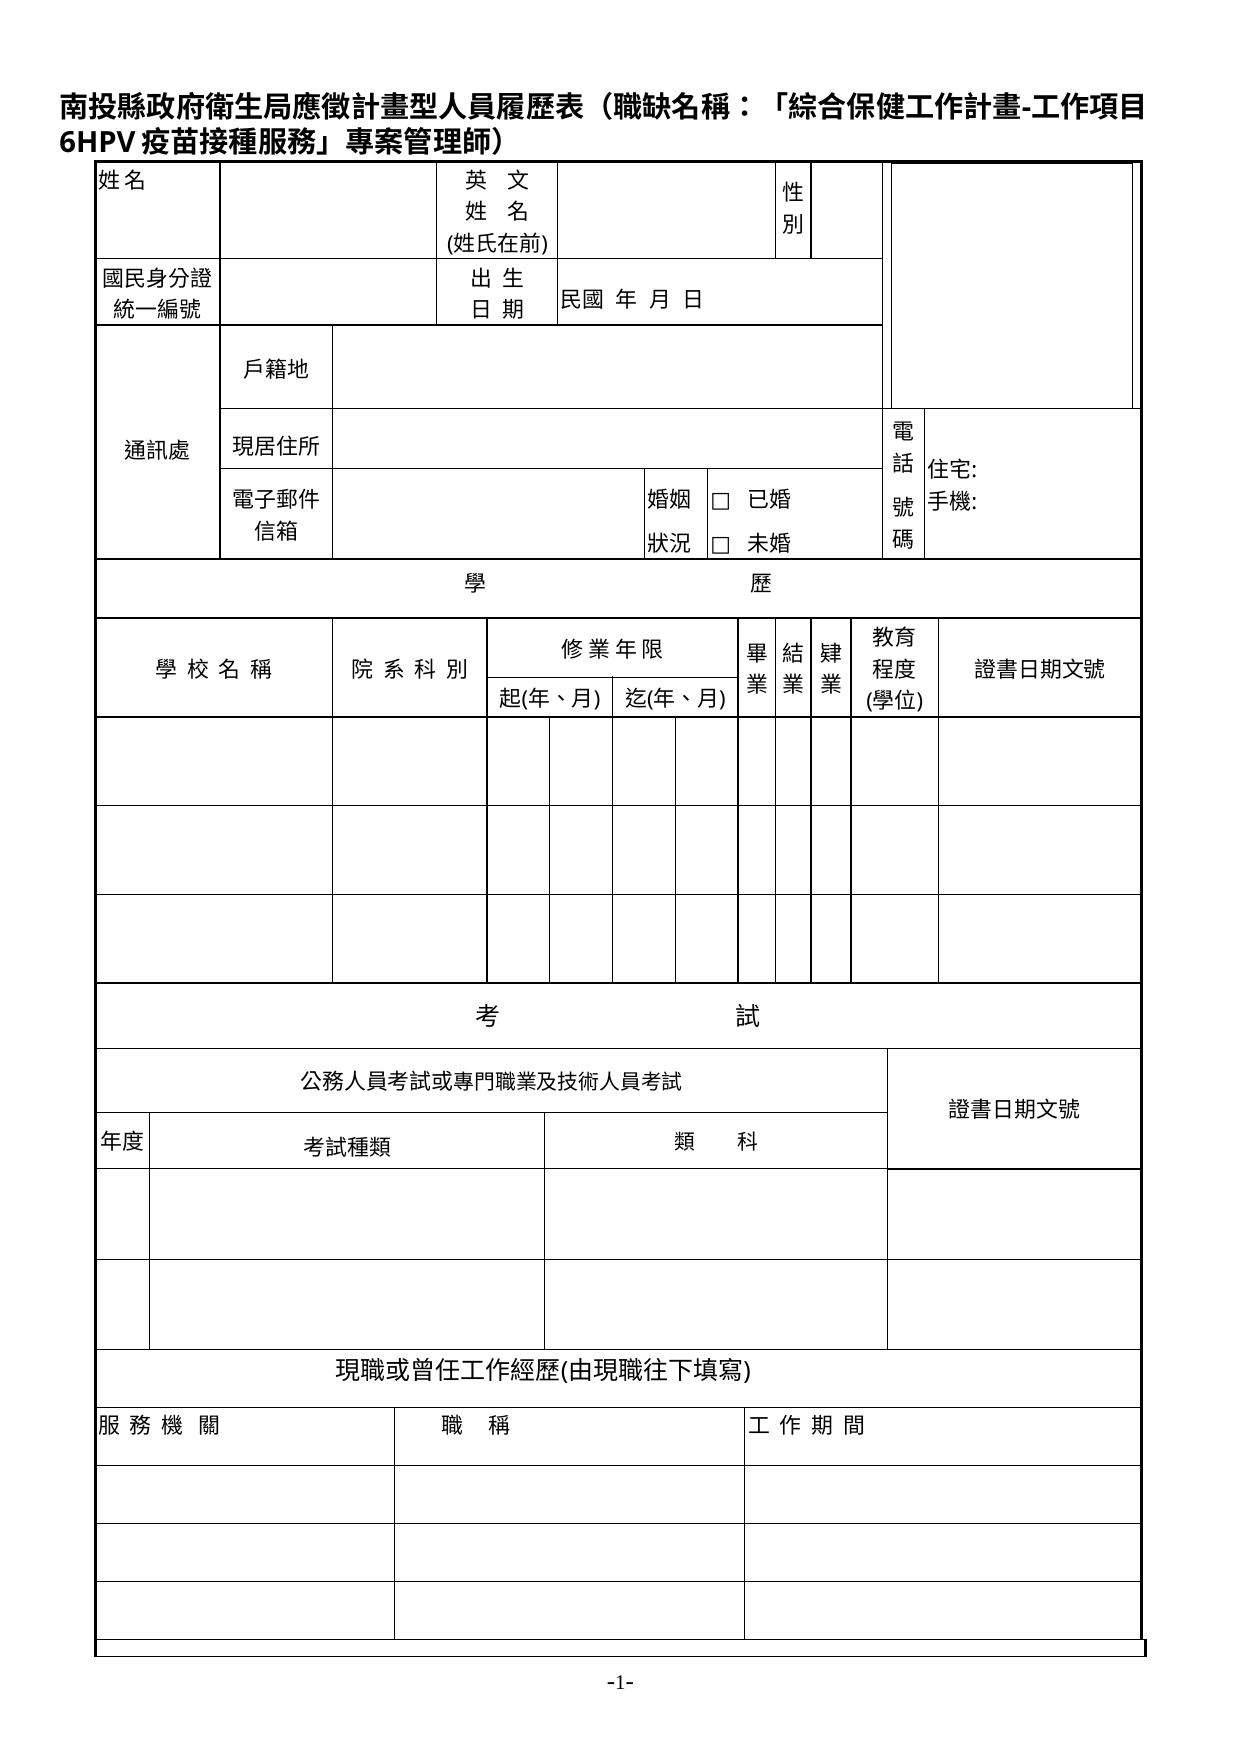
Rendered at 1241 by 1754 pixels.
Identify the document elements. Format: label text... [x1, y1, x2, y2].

table_cell [97, 1582, 394, 1638]
table_cell 教育 程度 (學位) [852, 619, 938, 716]
table_header 性別 [776, 163, 810, 258]
table_cell [613, 895, 675, 982]
table_cell [739, 895, 775, 982]
table_cell [676, 806, 737, 893]
table_cell [97, 895, 332, 982]
table_cell [852, 718, 938, 805]
table_cell 類 科 [545, 1113, 887, 1168]
table_cell [97, 1640, 1144, 1656]
table_cell [812, 718, 850, 805]
table_header [1133, 163, 1140, 407]
table_cell 證書日期文號 [939, 619, 1140, 716]
table_cell [550, 718, 612, 805]
table_cell [333, 409, 882, 468]
table_header [558, 163, 775, 258]
table_header [892, 164, 916, 407]
table_cell [333, 718, 486, 805]
table_cell 學 歷 [97, 560, 1140, 617]
table_cell 公務人員考試或專門職業及技術人員考試 [97, 1049, 887, 1112]
table_cell [745, 1524, 1140, 1581]
table_header [916, 164, 1110, 407]
table_cell 職 稱 [395, 1408, 744, 1465]
table_cell [676, 895, 737, 982]
table_cell [333, 895, 486, 982]
table_header 英 文 姓 名 (姓氏在前) [437, 163, 557, 258]
table_cell 電話 號碼 [883, 409, 924, 558]
table_cell [333, 326, 882, 407]
table_cell 通訊處 [97, 326, 219, 558]
table_cell [776, 895, 810, 982]
table_cell [739, 806, 775, 893]
table_header [1110, 164, 1132, 407]
table_header [883, 163, 891, 407]
table_cell [221, 259, 436, 324]
table_cell [812, 806, 850, 893]
table_cell [888, 1260, 1140, 1349]
table_cell [939, 718, 1140, 805]
table_cell 現職或曾任工作經歷(由現職往下填寫) [97, 1350, 1140, 1407]
table_cell 出 生 日 期 [437, 259, 557, 324]
table_cell 院 系 科 別 [333, 619, 486, 716]
table_cell 年度 [97, 1113, 149, 1168]
table_cell 學 校 名 稱 [97, 619, 332, 716]
table_cell 結業 [776, 619, 810, 716]
table_cell [150, 1169, 544, 1259]
table_cell [613, 718, 675, 805]
table_cell 婚姻 狀況 [645, 469, 707, 558]
table_header [812, 163, 882, 258]
table_cell [333, 806, 486, 893]
table_cell [488, 718, 549, 805]
table_cell [97, 718, 332, 805]
table_cell [745, 1582, 1140, 1638]
table_cell [333, 469, 644, 558]
table_cell [395, 1466, 744, 1523]
table_cell [97, 1466, 394, 1523]
table_cell [776, 718, 810, 805]
table_cell 證書日期文號 [888, 1049, 1140, 1168]
table_cell 國民身分證統一編號 [97, 259, 219, 324]
table_cell 考 試 [97, 984, 1140, 1048]
table_cell 住宅: 手機: [925, 409, 1140, 558]
table_cell [488, 895, 549, 982]
table_cell [812, 895, 850, 982]
table_cell [888, 1170, 1140, 1259]
table_cell 修 業 年 限 [488, 619, 737, 676]
table_cell [545, 1169, 887, 1259]
table_cell 現居住所 [221, 409, 332, 468]
table_cell 畢業 [739, 619, 775, 716]
table_cell 起(年、月) [488, 678, 612, 716]
table_cell [550, 895, 612, 982]
table_cell [676, 718, 737, 805]
table_cell 考試種類 [150, 1113, 544, 1168]
table_cell [776, 806, 810, 893]
table_cell [150, 1260, 544, 1349]
table_cell [395, 1582, 744, 1638]
table_cell [97, 1260, 149, 1349]
table_cell [545, 1260, 887, 1349]
table_cell [97, 1169, 149, 1259]
table_cell 工 作 期 間 [745, 1408, 1140, 1465]
table_header 姓 名 [97, 163, 219, 258]
table_cell [852, 806, 938, 893]
table_cell [939, 895, 1140, 982]
table_cell 已婚 未婚 [708, 469, 882, 558]
table_cell [739, 718, 775, 805]
table_cell [97, 806, 332, 893]
table_cell [395, 1524, 744, 1581]
table_cell 民國 年 月 日 [558, 259, 882, 324]
table_cell [97, 1524, 394, 1581]
table_cell 迄(年、月) [613, 678, 737, 716]
table_cell 電子郵件 信箱 [221, 469, 332, 558]
table_cell 肄業 [812, 619, 850, 716]
text 南投縣政府衛生局應徵計畫型人員履歷表（職缺名稱：「綜合保健工作計畫-工作項目6HPV疫苗接種服務」專案管理師） [59, 89, 1181, 159]
table_cell [550, 806, 612, 893]
table_cell [488, 806, 549, 893]
table_cell [613, 806, 675, 893]
table_cell [852, 895, 938, 982]
table_cell 服 務 機 關 [97, 1408, 394, 1465]
table_cell 戶籍地 [221, 326, 332, 407]
table_header [221, 163, 436, 258]
table_cell [745, 1466, 1140, 1523]
table_cell [939, 806, 1140, 893]
